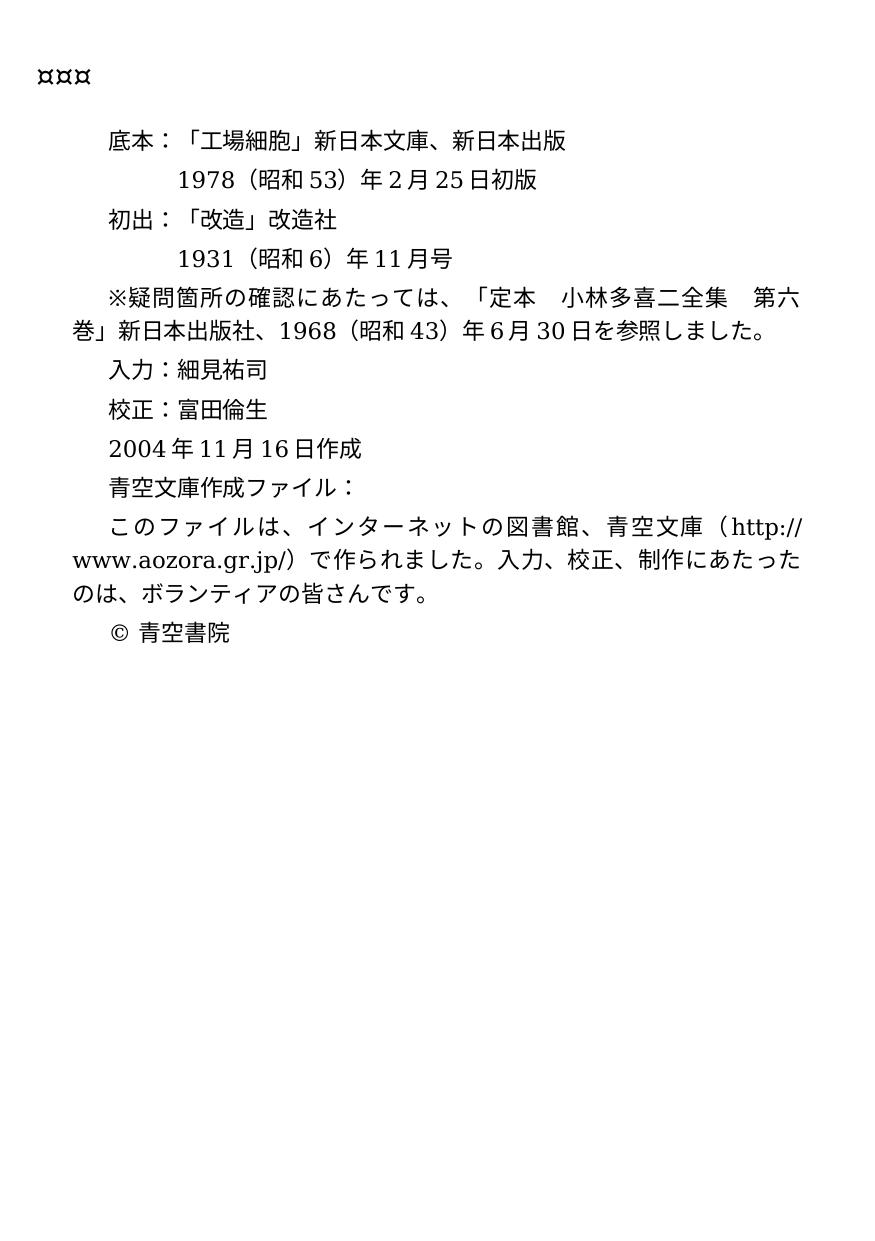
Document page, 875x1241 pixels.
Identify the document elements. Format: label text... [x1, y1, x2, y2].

text ※疑問箇所の確認にあたっては、「定本 小林多喜二全集 第六巻」新日本出版社、1968（昭和43）年6月30日を参照しました。 [72, 280, 802, 346]
text © 青空書院 [72, 614, 802, 648]
text 校正：富田倫生 [72, 391, 802, 425]
text 初出：「改造」改造社 [72, 202, 802, 235]
text 1931（昭和6）年11月号 [72, 241, 802, 274]
text 青空文庫作成ファイル： [72, 470, 802, 503]
text 底本：「工場細胞」新日本文庫、新日本出版 [72, 123, 802, 156]
text 1978（昭和53）年2月25日初版 [72, 162, 802, 196]
text 入力：細見祐司 [72, 352, 802, 386]
subtitle ¤¤¤ [36, 60, 838, 94]
text 2004年11月16日作成 [72, 431, 802, 464]
text このファイルは、インターネットの図書館、青空文庫（http://www.aozora.gr.jp/）で作られました。入力、校正、制作にあたったのは、ボランティアの皆さんです。 [72, 509, 802, 609]
